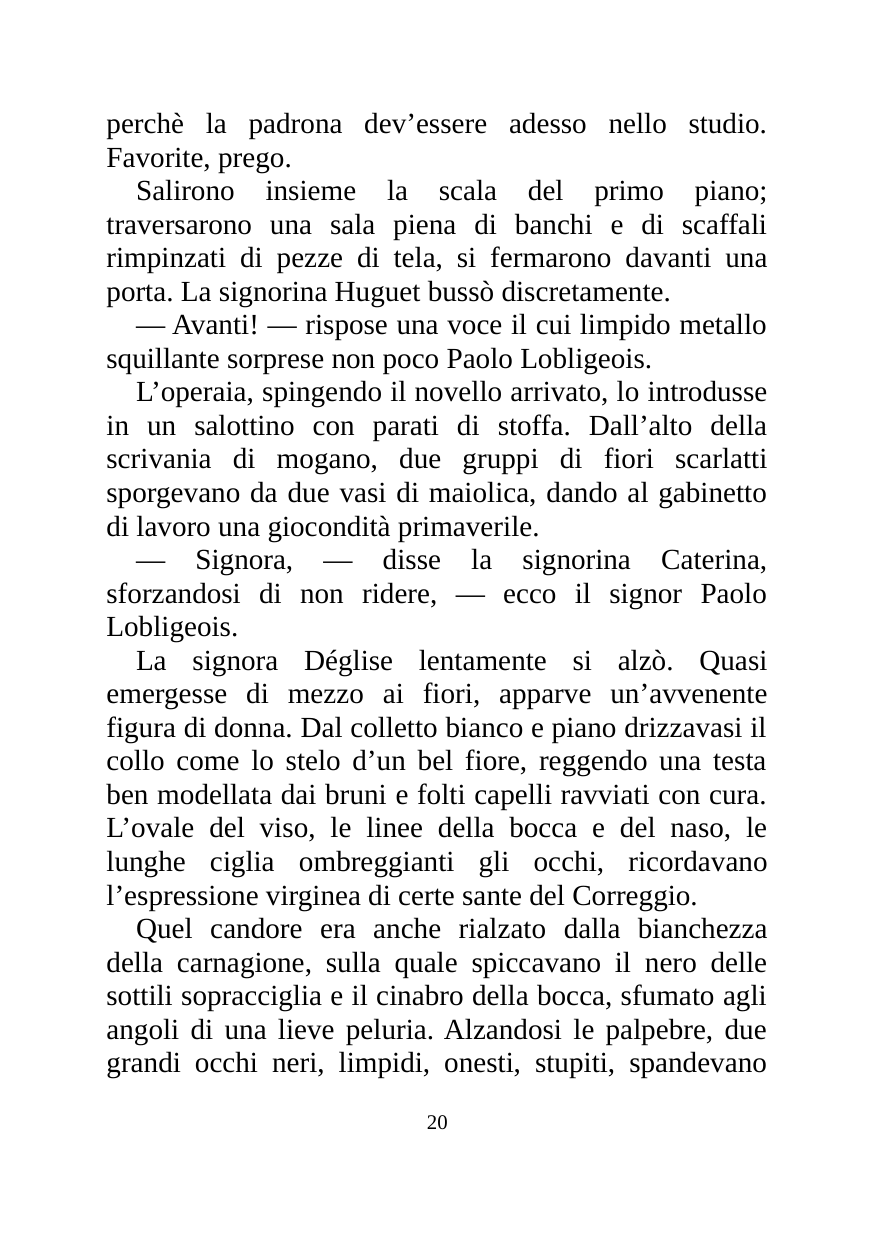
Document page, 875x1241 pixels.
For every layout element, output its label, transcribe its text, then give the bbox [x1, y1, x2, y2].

text L’operaia, spingendo il novello arrivato, lo introdusse in un salottino con parati di stoffa. Dall’alto della scrivania di mogano, due gruppi di fiori scarlatti sporgevano da due vasi di maiolica, dando al gabinetto di lavoro una giocondità primaverile. [106, 374, 768, 542]
text — Signora, — disse la signorina Caterina, sforzandosi di non ridere, — ecco il signor Paolo Lobligeois. [106, 542, 768, 643]
text — Avanti! — rispose una voce il cui limpido metallo squillante sorprese non poco Paolo Lobligeois. [106, 307, 768, 374]
text Salirono insieme la scala del primo piano; traversarono una sala piena di banchi e di scaffali rimpinzati di pezze di tela, si fermarono davanti una porta. La signorina Huguet bussò discretamente. [106, 173, 768, 307]
text Quel candore era anche rialzato dalla bianchezza della carnagione, sulla quale spiccavano il nero delle sottili sopracciglia e il cinabro della bocca, sfumato agli angoli di una lieve peluria. Alzandosi le palpebre, due grandi occhi neri, limpidi, onesti, stupiti, spandevano [106, 911, 768, 1079]
text perchè la padrona dev’essere adesso nello studio. Favorite, prego. [106, 106, 768, 173]
text La signora Déglise lentamente si alzò. Quasi emergesse di mezzo ai fiori, apparve un’avvenente figura di donna. Dal colletto bianco e piano drizzavasi il collo come lo stelo d’un bel fiore, reggendo una testa ben modellata dai bruni e folti capelli ravviati con cura. L’ovale del viso, le linee della bocca e del naso, le lunghe ciglia ombreggianti gli occhi, ricordavano l’espressione virginea di certe sante del Correggio. [106, 643, 768, 911]
